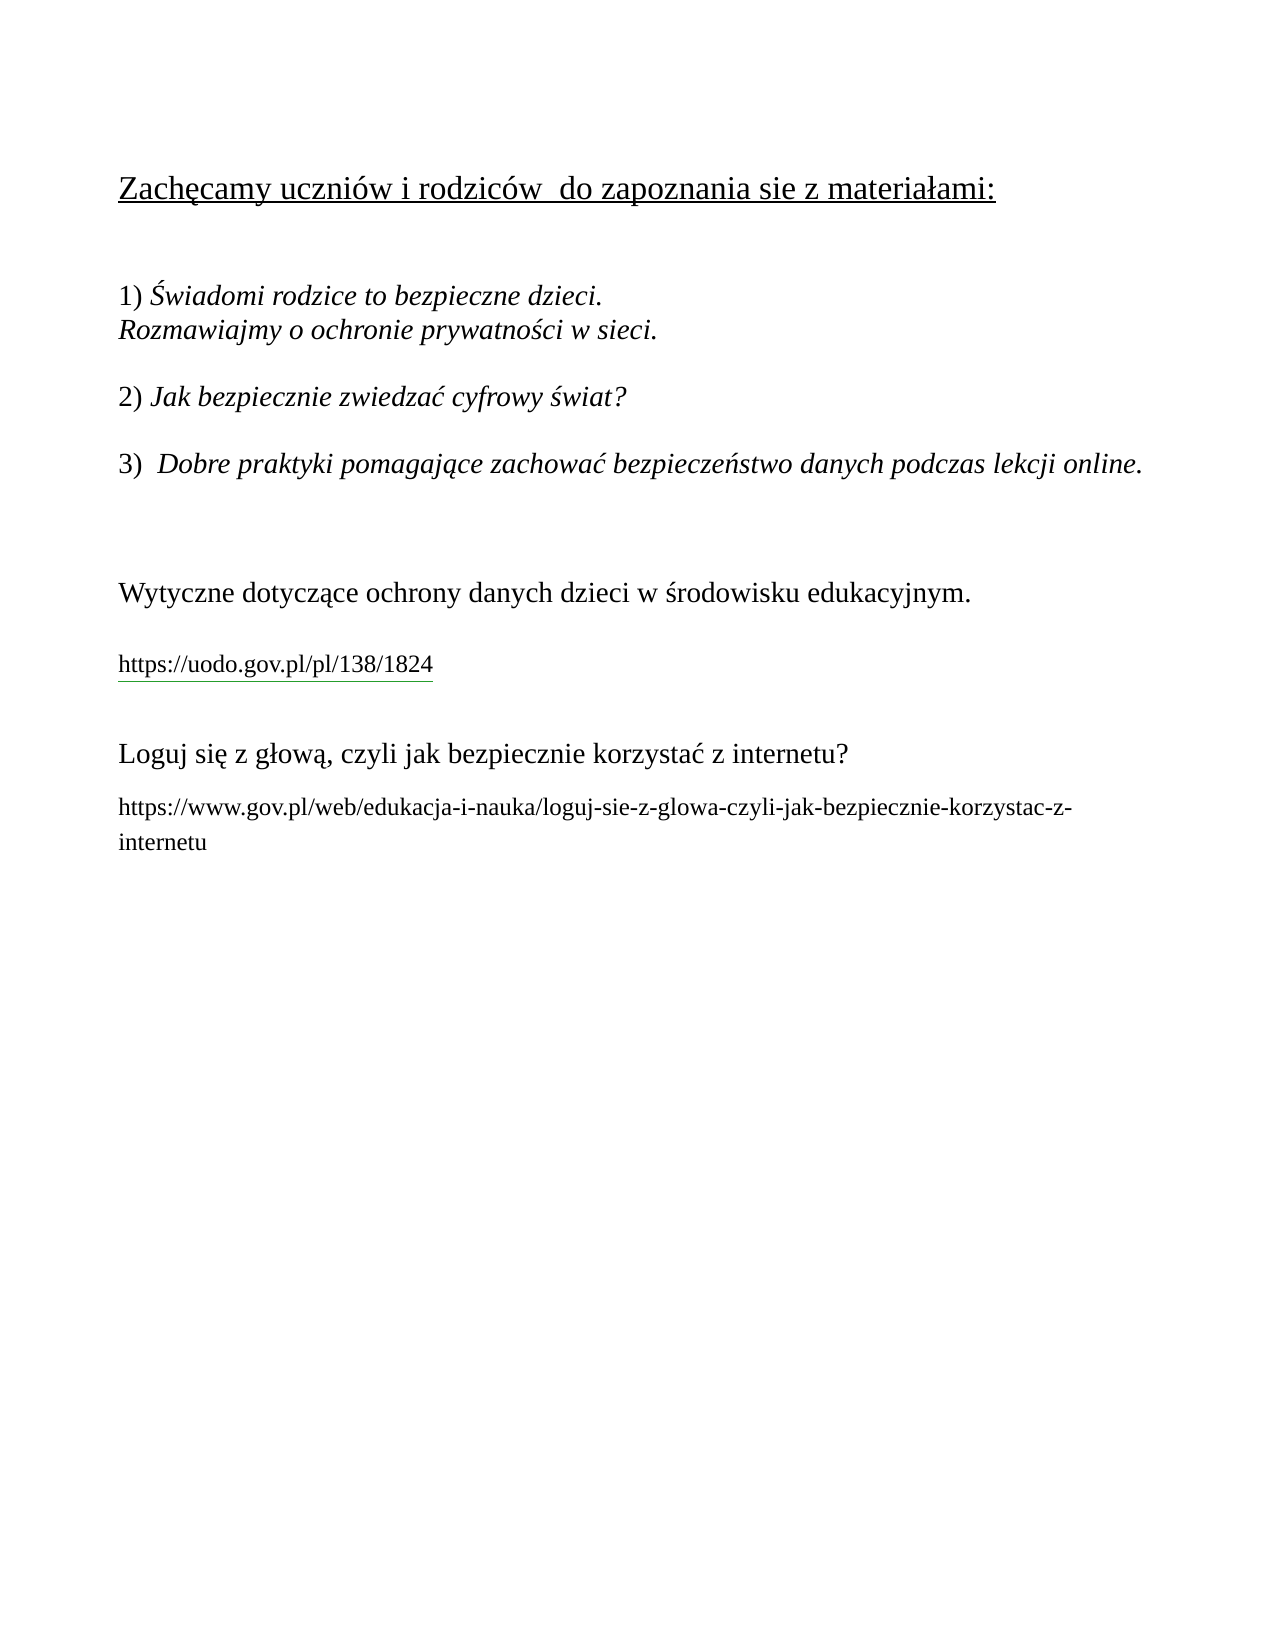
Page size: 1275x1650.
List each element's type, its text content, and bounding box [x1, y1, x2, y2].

text https://uodo.gov.pl/pl/138/1824 [118, 649, 1157, 681]
text Wytyczne dotyczące ochrony danych dzieci w środowisku edukacyjnym. [118, 575, 1157, 608]
text 2) Jak bezpiecznie zwiedzać cyfrowy świat? [118, 379, 1157, 413]
text 3) Dobre praktyki pomagające zachować bezpieczeństwo danych podczas lekcji online. [118, 446, 1157, 480]
text 1) Świadomi rodzice to bezpieczne dzieci. [118, 278, 1157, 312]
text Zachęcamy uczniów i rodziców do zapoznania sie z materiałami: [118, 168, 1157, 207]
text Loguj się z głową, czyli jak bezpiecznie korzystać z internetu? [118, 737, 1157, 770]
text https://www.gov.pl/web/edukacja-i-nauka/loguj-sie-z-glowa-czyli-jak-bezpiecznie-korzystac-z-internetu [118, 792, 1157, 856]
text Rozmawiajmy o ochronie prywatności w sieci. [118, 312, 1157, 346]
